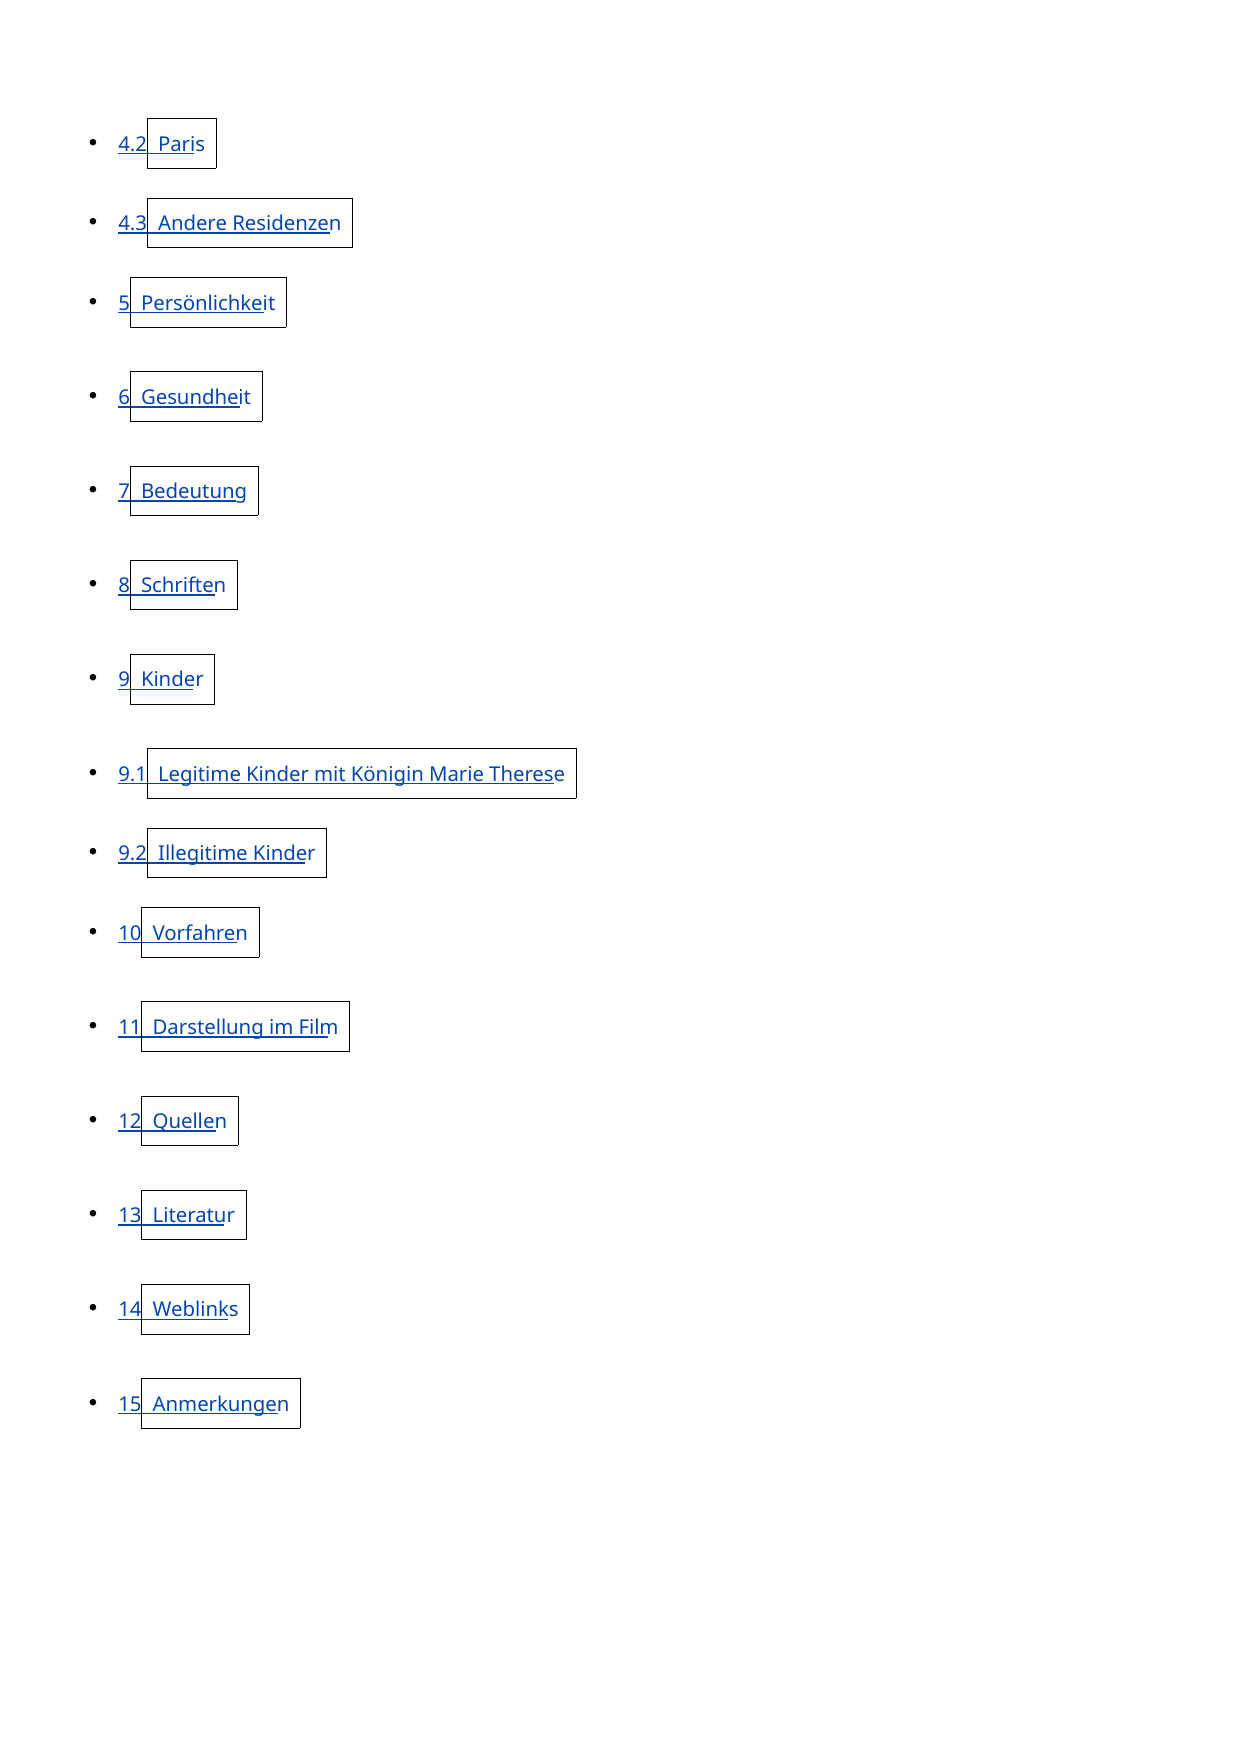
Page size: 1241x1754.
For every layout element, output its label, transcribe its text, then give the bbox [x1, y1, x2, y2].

list 9.2 [118, 828, 147, 862]
list [263, 371, 1122, 421]
list 9.1 [118, 748, 147, 783]
list 13 [118, 1190, 141, 1224]
list Anmerkungen [142, 1379, 300, 1428]
list Bedeutung [131, 467, 258, 515]
list Illegitime Kinder [148, 829, 326, 877]
list 11 [118, 1001, 141, 1036]
list Legitime Kinder mit Königin Marie Therese [148, 749, 576, 798]
list 4.2 [118, 118, 147, 153]
list [577, 748, 1122, 798]
list [327, 828, 1122, 877]
list Quellen [142, 1097, 238, 1145]
list 10 [118, 907, 141, 942]
list [301, 1378, 1122, 1428]
list Weblinks [142, 1285, 249, 1334]
list [247, 1190, 1122, 1239]
list 15 [118, 1378, 141, 1413]
list [215, 654, 1122, 704]
list Darstellung im Film [142, 1002, 349, 1051]
list 4.3 [118, 198, 147, 232]
list 12 [118, 1096, 141, 1130]
list Persönlichkeit [131, 278, 286, 327]
list [287, 277, 1122, 327]
list [118, 1320, 141, 1334]
list [260, 907, 1122, 957]
list Kinder [131, 655, 214, 704]
list Schriften [131, 561, 237, 609]
list 5 [118, 277, 130, 312]
list [217, 118, 1122, 168]
list [350, 1001, 1122, 1051]
list Andere Residenzen [148, 199, 352, 247]
list [118, 1226, 141, 1239]
list [238, 560, 1122, 609]
list Gesundheit [131, 372, 262, 421]
list [118, 1132, 141, 1145]
list [118, 154, 147, 168]
list Literatur [142, 1191, 246, 1239]
list 7 [118, 466, 130, 500]
list [250, 1284, 1122, 1334]
list [353, 198, 1122, 247]
list [118, 943, 141, 957]
list 14 [118, 1284, 141, 1319]
list 8 [118, 560, 130, 594]
list [259, 466, 1122, 515]
list 9 [118, 654, 130, 689]
list [118, 690, 130, 704]
list 6 [118, 371, 130, 406]
list [118, 1414, 141, 1428]
list Vorfahren [142, 908, 259, 957]
list [239, 1096, 1122, 1145]
list Paris [148, 119, 216, 168]
